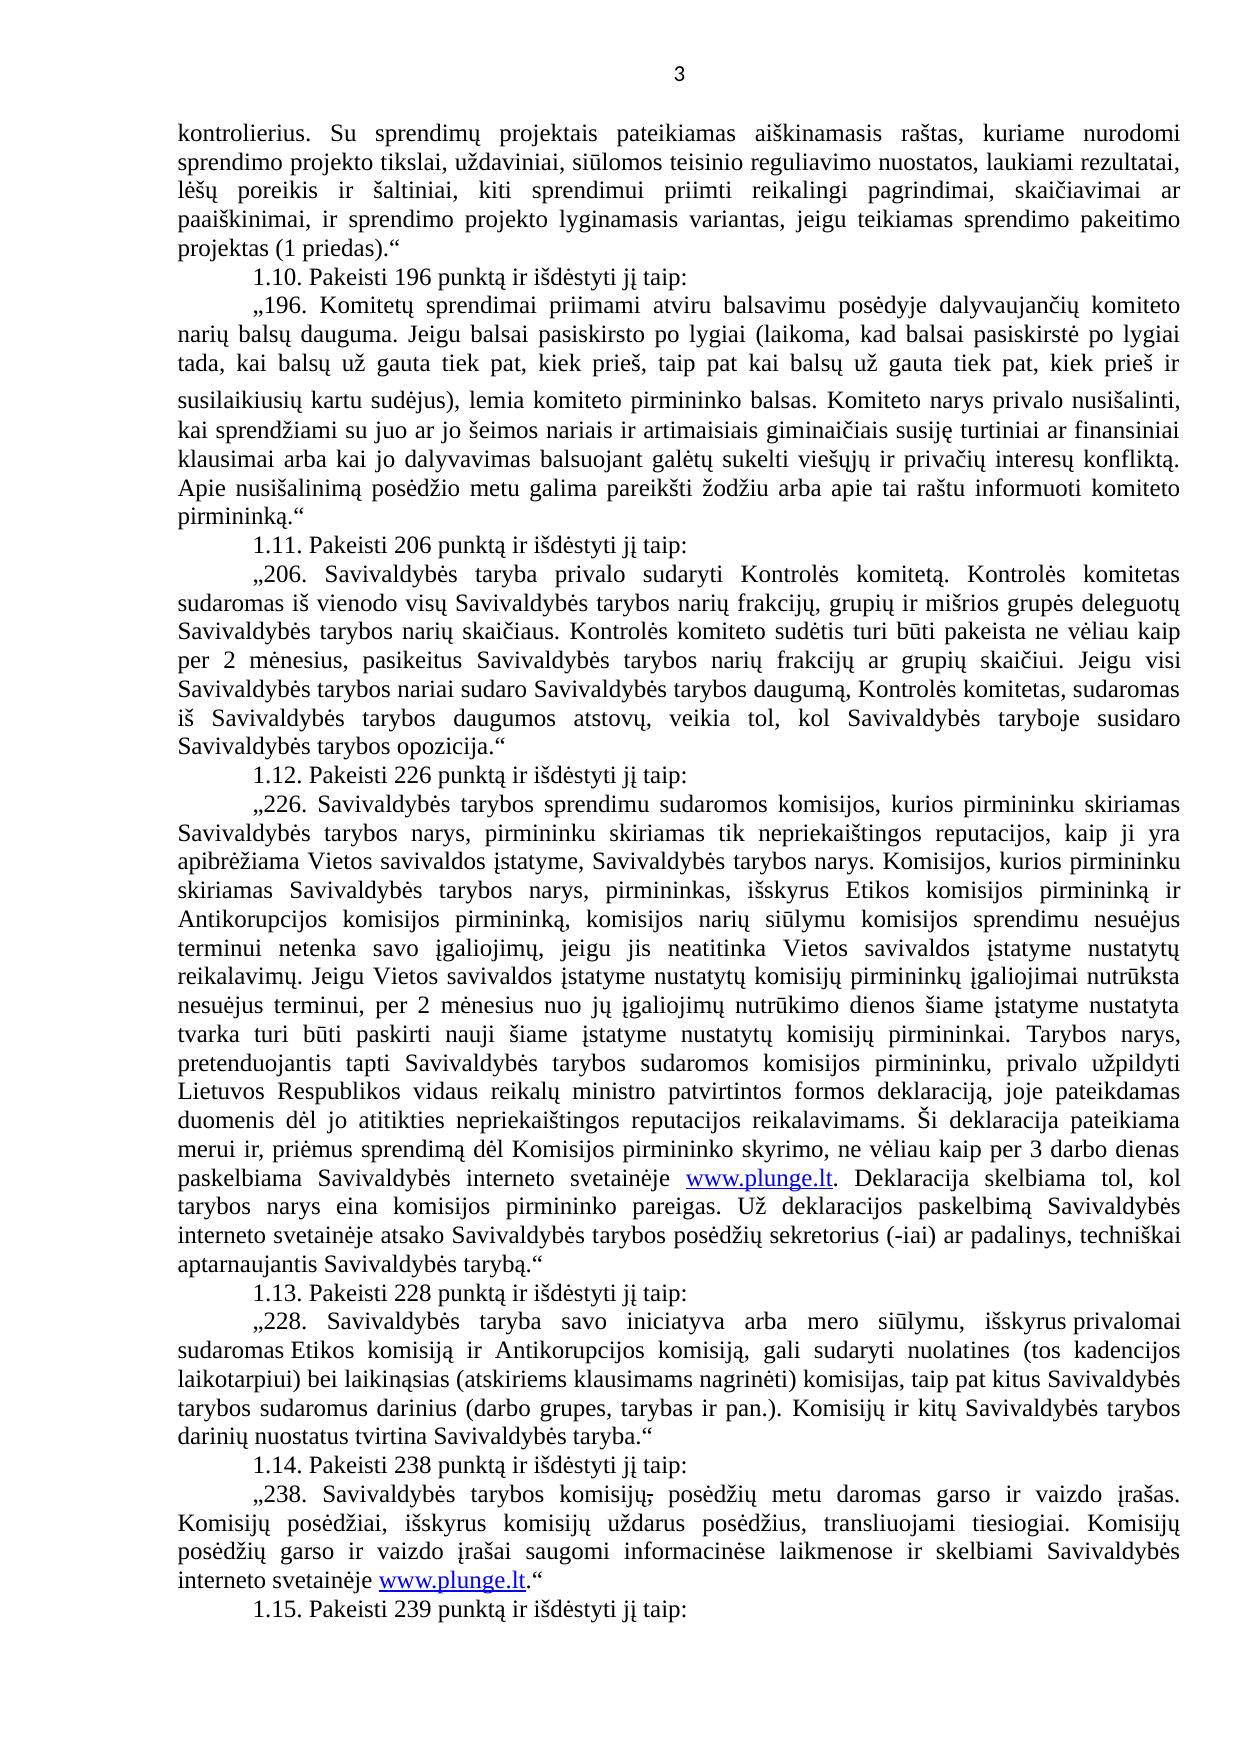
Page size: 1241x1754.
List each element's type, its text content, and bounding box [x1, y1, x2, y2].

text „206. Savivaldybės taryba privalo sudaryti Kontrolės komitetą. Kontrolės komitetas sudaromas iš vienodo visų Savivaldybės tarybos narių frakcijų, grupių ir mišrios grupės deleguotų Savivaldybės tarybos narių skaičiaus. Kontrolės komiteto sudėtis turi būti pakeista ne vėliau kaip per 2 mėnesius, pasikeitus Savivaldybės tarybos narių frakcijų ar grupių skaičiui. Jeigu visi Savivaldybės tarybos nariai sudaro Savivaldybės tarybos daugumą, Kontrolės komitetas, sudaromas iš Savivaldybės tarybos daugumos atstovų, veikia tol, kol Savivaldybės taryboje susidaro Savivaldybės tarybos opozicija.“ [177, 559, 1181, 760]
text 1.10. Pakeisti 196 punktą ir išdėstyti jį taip: [177, 262, 1181, 291]
text 1.15. Pakeisti 239 punktą ir išdėstyti jį taip: [177, 1594, 1181, 1623]
text kontrolierius. Su sprendimų projektais pateikiamas aiškinamasis raštas, kuriame nurodomi sprendimo projekto tikslai, uždaviniai, siūlomos teisinio reguliavimo nuostatos, laukiami rezultatai, lėšų poreikis ir šaltiniai, kiti sprendimui priimti reikalingi pagrindimai, skaičiavimai ar paaiškinimai, ir sprendimo projekto lyginamasis variantas, jeigu teikiamas sprendimo pakeitimo projektas (1 priedas).“ [177, 118, 1181, 262]
text 1.14. Pakeisti 238 punktą ir išdėstyti jį taip: [177, 1450, 1181, 1479]
text „228. Savivaldybės taryba savo iniciatyva arba mero siūlymu, išskyrus privalomai sudaromas Etikos komisiją ir Antikorupcijos komisiją, gali sudaryti nuolatines (tos kadencijos laikotarpiui) bei laikinąsias (atskiriems klausimams nagrinėti) komisijas, taip pat kitus Savivaldybės tarybos sudaromus darinius (darbo grupes, tarybas ir pan.). Komisijų ir kitų Savivaldybės tarybos darinių nuostatus tvirtina Savivaldybės taryba.“ [177, 1306, 1181, 1450]
text 1.11. Pakeisti 206 punktą ir išdėstyti jį taip: [177, 530, 1181, 559]
text 1.12. Pakeisti 226 punktą ir išdėstyti jį taip: [177, 760, 1181, 789]
text „196. Komitetų sprendimai priimami atviru balsavimu posėdyje dalyvaujančių komiteto narių balsų dauguma. Jeigu balsai pasiskirsto po lygiai (laikoma, kad balsai pasiskirstė po lygiai tada, kai balsų už gauta tiek pat, kiek prieš, taip pat kai balsų už gauta tiek pat, kiek prieš ir susilaikiusių kartu sudėjus), lemia komiteto pirmininko balsas. Komiteto narys privalo nusišalinti, kai sprendžiami su juo ar jo šeimos nariais ir artimaisiais giminaičiais susiję turtiniai ar finansiniai klausimai arba kai jo dalyvavimas balsuojant galėtų sukelti viešųjų ir privačių interesų konfliktą. Apie nusišalinimą posėdžio metu galima pareikšti žodžiu arba apie tai raštu informuoti komiteto pirmininką.“ [177, 291, 1181, 530]
text „226. Savivaldybės tarybos sprendimu sudaromos komisijos, kurios pirmininku skiriamas Savivaldybės tarybos narys, pirmininku skiriamas tik nepriekaištingos reputacijos, kaip ji yra apibrėžiama Vietos savivaldos įstatyme, Savivaldybės tarybos narys. Komisijos, kurios pirmininku skiriamas Savivaldybės tarybos narys, pirmininkas, išskyrus Etikos komisijos pirmininką ir Antikorupcijos komisijos pirmininką, komisijos narių siūlymu komisijos sprendimu nesuėjus terminui netenka savo įgaliojimų, jeigu jis neatitinka Vietos savivaldos įstatyme nustatytų reikalavimų. Jeigu Vietos savivaldos įstatyme nustatytų komisijų pirmininkų įgaliojimai nutrūksta nesuėjus terminui, per 2 mėnesius nuo jų įgaliojimų nutrūkimo dienos šiame įstatyme nustatyta tvarka turi būti paskirti nauji šiame įstatyme nustatytų komisijų pirmininkai. Tarybos narys, pretenduojantis tapti Savivaldybės tarybos sudaromos komisijos pirmininku, privalo užpildyti Lietuvos Respublikos vidaus reikalų ministro patvirtintos formos deklaraciją, joje pateikdamas duomenis dėl jo atitikties nepriekaištingos reputacijos reikalavimams. Ši deklaracija pateikiama merui ir, priėmus sprendimą dėl Komisijos pirmininko skyrimo, ne vėliau kaip per 3 darbo dienas paskelbiama Savivaldybės interneto svetainėje www.plunge.lt. Deklaracija skelbiama tol, kol tarybos narys eina komisijos pirmininko pareigas. Už deklaracijos paskelbimą Savivaldybės interneto svetainėje atsako Savivaldybės tarybos posėdžių sekretorius (-iai) ar padalinys, techniškai aptarnaujantis Savivaldybės tarybą.“ [177, 789, 1181, 1278]
text „238. Savivaldybės tarybos komisijų, posėdžių metu daromas garso ir vaizdo įrašas. Komisijų posėdžiai, išskyrus komisijų uždarus posėdžius, transliuojami tiesiogiai. Komisijų posėdžių garso ir vaizdo įrašai saugomi informacinėse laikmenose ir skelbiami Savivaldybės interneto svetainėje www.plunge.lt.“ [177, 1479, 1181, 1594]
text 1.13. Pakeisti 228 punktą ir išdėstyti jį taip: [177, 1278, 1181, 1306]
